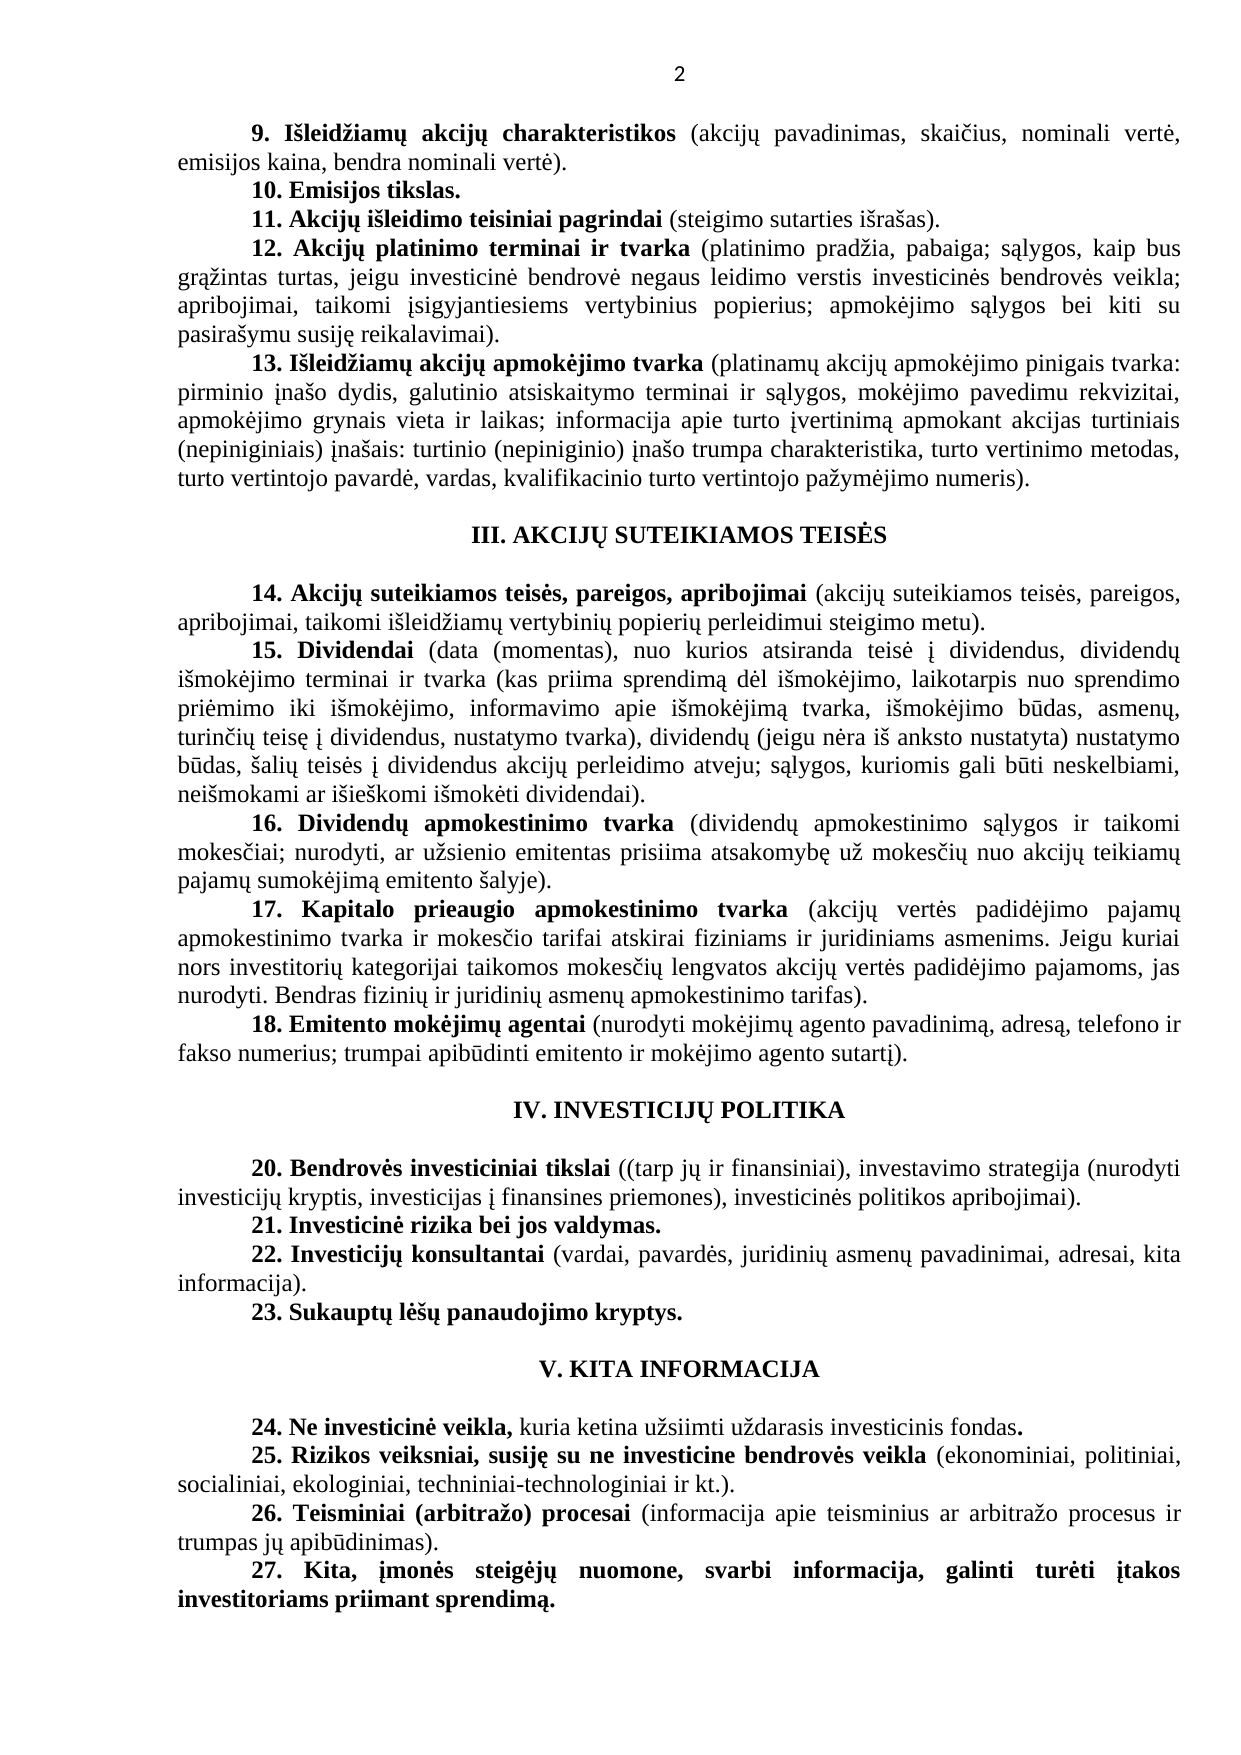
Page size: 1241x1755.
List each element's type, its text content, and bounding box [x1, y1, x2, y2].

text 13. Išleidžiamų akcijų apmokėjimo tvarka (platinamų akcijų apmokėjimo pinigais tvarka: pirminio įnašo dydis, galutinio atsiskaitymo terminai ir sąlygos, mokėjimo pavedimu rekvizitai, apmokėjimo grynais vieta ir laikas; informacija apie turto įvertinimą apmokant akcijas turtiniais (nepiniginiais) įnašais: turtinio (nepiniginio) įnašo trumpa charakteristika, turto vertinimo metodas, turto vertintojo pavardė, vardas, kvalifikacinio turto vertintojo pažymėjimo numeris). [177, 348, 1181, 492]
text 12. Akcijų platinimo terminai ir tvarka (platinimo pradžia, pabaiga; sąlygos, kaip bus grąžintas turtas, jeigu investicinė bendrovė negaus leidimo verstis investicinės bendrovės veikla; apribojimai, taikomi įsigyjantiesiems vertybinius popierius; apmokėjimo sąlygos bei kiti su pasirašymu susiję reikalavimai). [177, 233, 1181, 348]
text 18. Emitento mokėjimų agentai (nurodyti mokėjimų agento pavadinimą, adresą, telefono ir fakso numerius; trumpai apibūdinti emitento ir mokėjimo agento sutartį). [177, 1009, 1181, 1067]
text IV. INVESTICIJŲ POLITIKA [177, 1096, 1181, 1124]
text 14. Akcijų suteikiamos teisės, pareigos, apribojimai (akcijų suteikiamos teisės, pareigos, apribojimai, taikomi išleidžiamų vertybinių popierių perleidimui steigimo metu). [177, 578, 1181, 636]
text 15. Dividendai (data (momentas), nuo kurios atsiranda teisė į dividendus, dividendų išmokėjimo terminai ir tvarka (kas priima sprendimą dėl išmokėjimo, laikotarpis nuo sprendimo priėmimo iki išmokėjimo, informavimo apie išmokėjimą tvarka, išmokėjimo būdas, asmenų, turinčių teisę į dividendus, nustatymo tvarka), dividendų (jeigu nėra iš anksto nustatyta) nustatymo būdas, šalių teisės į dividendus akcijų perleidimo atveju; sąlygos, kuriomis gali būti neskelbiami, neišmokami ar išieškomi išmokėti dividendai). [177, 636, 1181, 808]
text 10. Emisijos tikslas. [177, 176, 1181, 204]
text 25. Rizikos veiksniai, susiję su ne investicine bendrovės veikla (ekonominiai, politiniai, socialiniai, ekologiniai, techniniai-technologiniai ir kt.). [177, 1441, 1181, 1498]
text 27. Kita, įmonės steigėjų nuomone, svarbi informacija, galinti turėti įtakos investitoriams priimant sprendimą. [177, 1556, 1181, 1613]
text III. AKCIJŲ SUTEIKIAMOS TEISĖS [177, 521, 1181, 549]
text 17. Kapitalo prieaugio apmokestinimo tvarka (akcijų vertės padidėjimo pajamų apmokestinimo tvarka ir mokesčio tarifai atskirai fiziniams ir juridiniams asmenims. Jeigu kuriai nors investitorių kategorijai taikomos mokesčių lengvatos akcijų vertės padidėjimo pajamoms, jas nurodyti. Bendras fizinių ir juridinių asmenų apmokestinimo tarifas). [177, 894, 1181, 1009]
text 11. Akcijų išleidimo teisiniai pagrindai (steigimo sutarties išrašas). [177, 204, 1181, 233]
text 22. Investicijų konsultantai (vardai, pavardės, juridinių asmenų pavadinimai, adresai, kita informacija). [177, 1239, 1181, 1297]
text 23. Sukauptų lėšų panaudojimo kryptys. [177, 1297, 1181, 1326]
text V. KITA INFORMACIJA [177, 1354, 1181, 1383]
text 20. Bendrovės investiciniai tikslai ((tarp jų ir finansiniai), investavimo strategija (nurodyti investicijų kryptis, investicijas į finansines priemones), investicinės politikos apribojimai). [177, 1153, 1181, 1211]
text 16. Dividendų apmokestinimo tvarka (dividendų apmokestinimo sąlygos ir taikomi mokesčiai; nurodyti, ar užsienio emitentas prisiima atsakomybę už mokesčių nuo akcijų teikiamų pajamų sumokėjimą emitento šalyje). [177, 808, 1181, 894]
text 26. Teisminiai (arbitražo) procesai (informacija apie teisminius ar arbitražo procesus ir trumpas jų apibūdinimas). [177, 1498, 1181, 1556]
text 9. Išleidžiamų akcijų charakteristikos (akcijų pavadinimas, skaičius, nominali vertė, emisijos kaina, bendra nominali vertė). [177, 118, 1181, 176]
text 21. Investicinė rizika bei jos valdymas. [177, 1211, 1181, 1239]
text 24. Ne investicinė veikla, kuria ketina užsiimti uždarasis investicinis fondas. [177, 1412, 1181, 1441]
